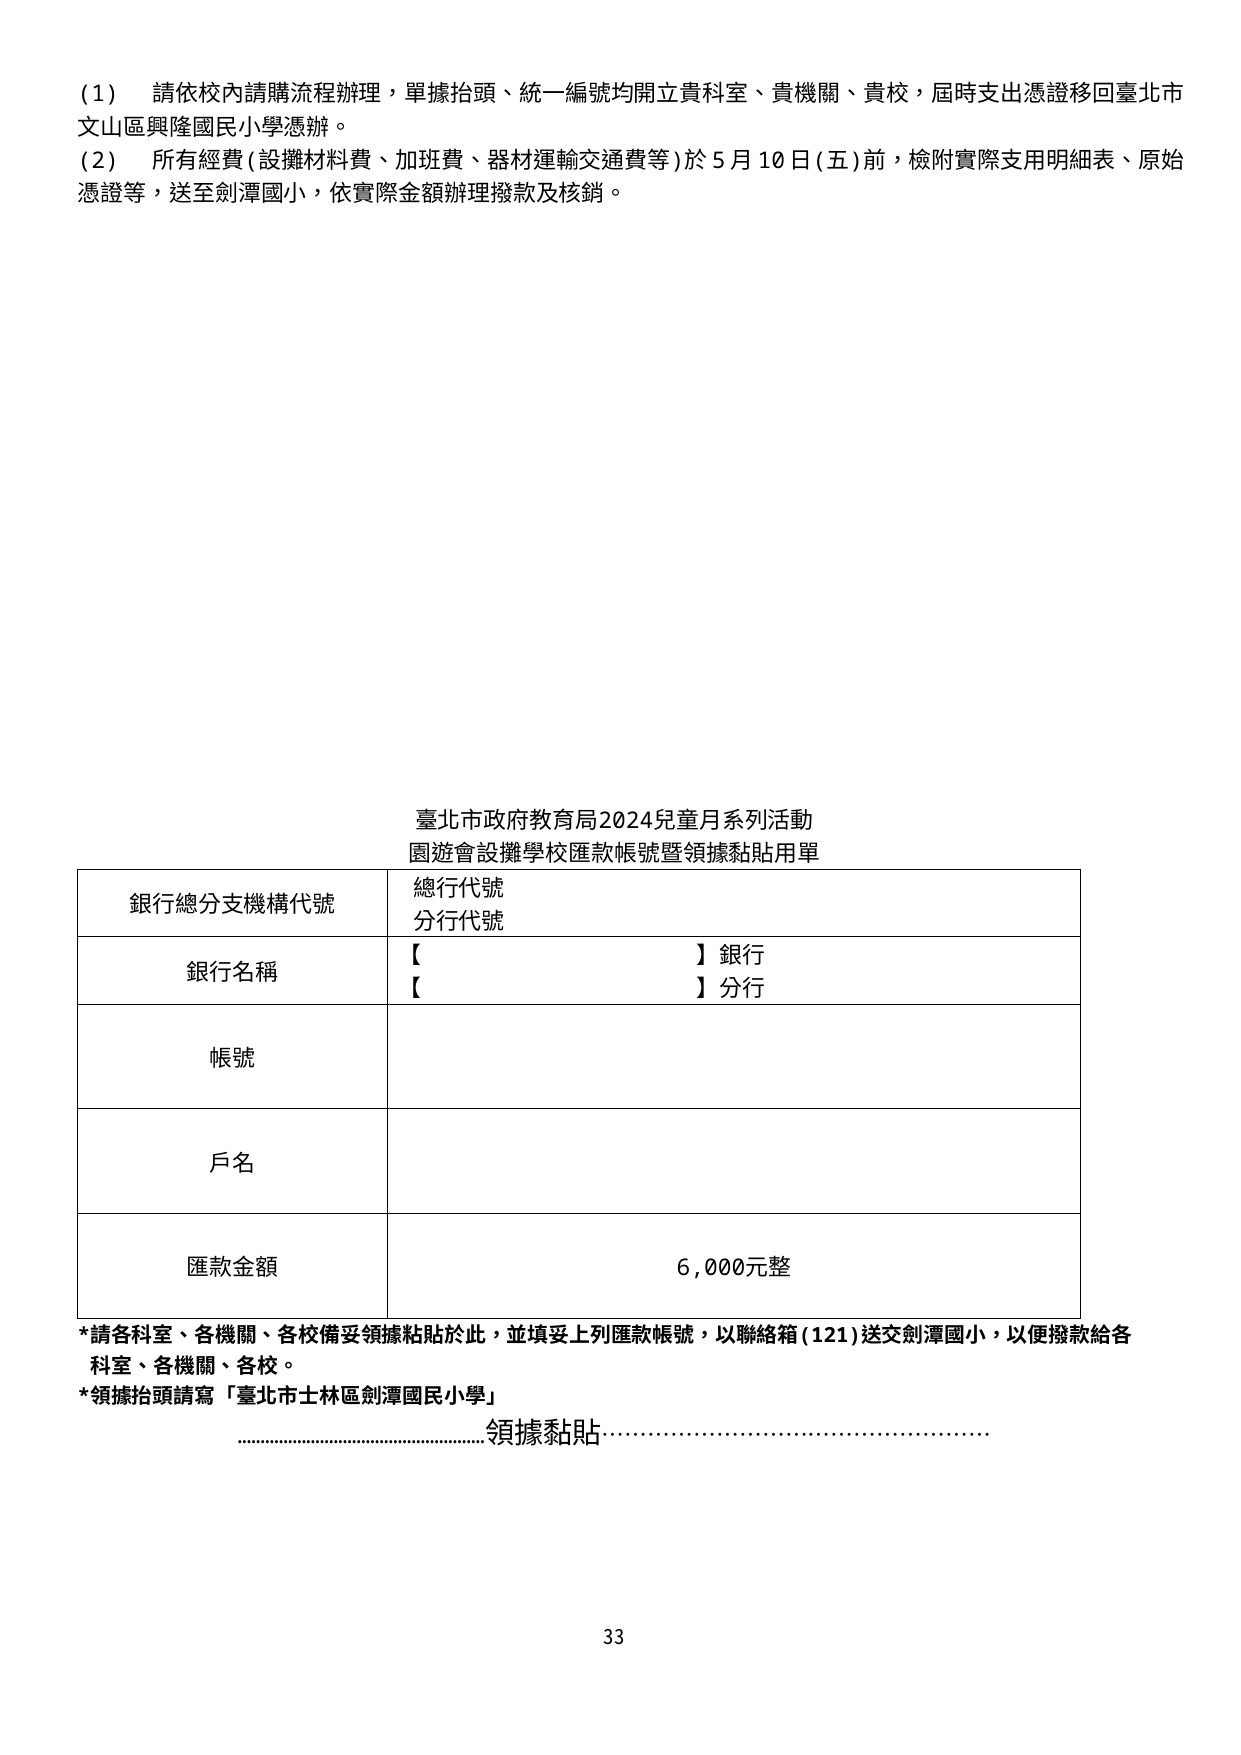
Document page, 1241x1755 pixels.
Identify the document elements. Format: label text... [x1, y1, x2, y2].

table_cell 帳號 [78, 1005, 387, 1108]
table_cell [388, 1005, 1080, 1108]
text *領據抬頭請寫「臺北市士林區劍潭國民小學」 [77, 1379, 1151, 1409]
list 請依校內請購流程辦理，單據抬頭、統一編號均開立貴科室、貴機關、貴校，屆時支出憑證移回臺北市文山區興隆國民小學憑辦。 [77, 75, 1200, 142]
text 園遊會設攤學校匯款帳號暨領據黏貼用單 [77, 835, 1151, 868]
table_cell 匯款金額 [78, 1214, 387, 1317]
text 臺北市政府教育局2024兒童月系列活動 [77, 802, 1151, 835]
table_cell [388, 1109, 1080, 1213]
table_cell 銀行名稱 [78, 937, 387, 1003]
table_header 總行代號 分行代號 [388, 870, 1080, 936]
table_cell 6,000元整 [388, 1214, 1080, 1317]
text ………………………………………………領據黏貼…………………………………………… [77, 1409, 1151, 1452]
text *請各科室、各機關、各校備妥領據粘貼於此，並填妥上列匯款帳號，以聯絡箱(121)送交劍潭國小，以便撥款給各科室、各機關、各校。 [77, 1318, 1151, 1379]
table_cell 【 】銀行 【 】分行 [388, 937, 1080, 1003]
table_header 銀行總分支機構代號 [78, 870, 387, 936]
list 所有經費(設攤材料費、加班費、器材運輸交通費等)於5月10日(五)前，檢附實際支用明細表、原始憑證等，送至劍潭國小，依實際金額辦理撥款及核銷。 [77, 142, 1200, 208]
table_cell 戶名 [78, 1109, 387, 1213]
